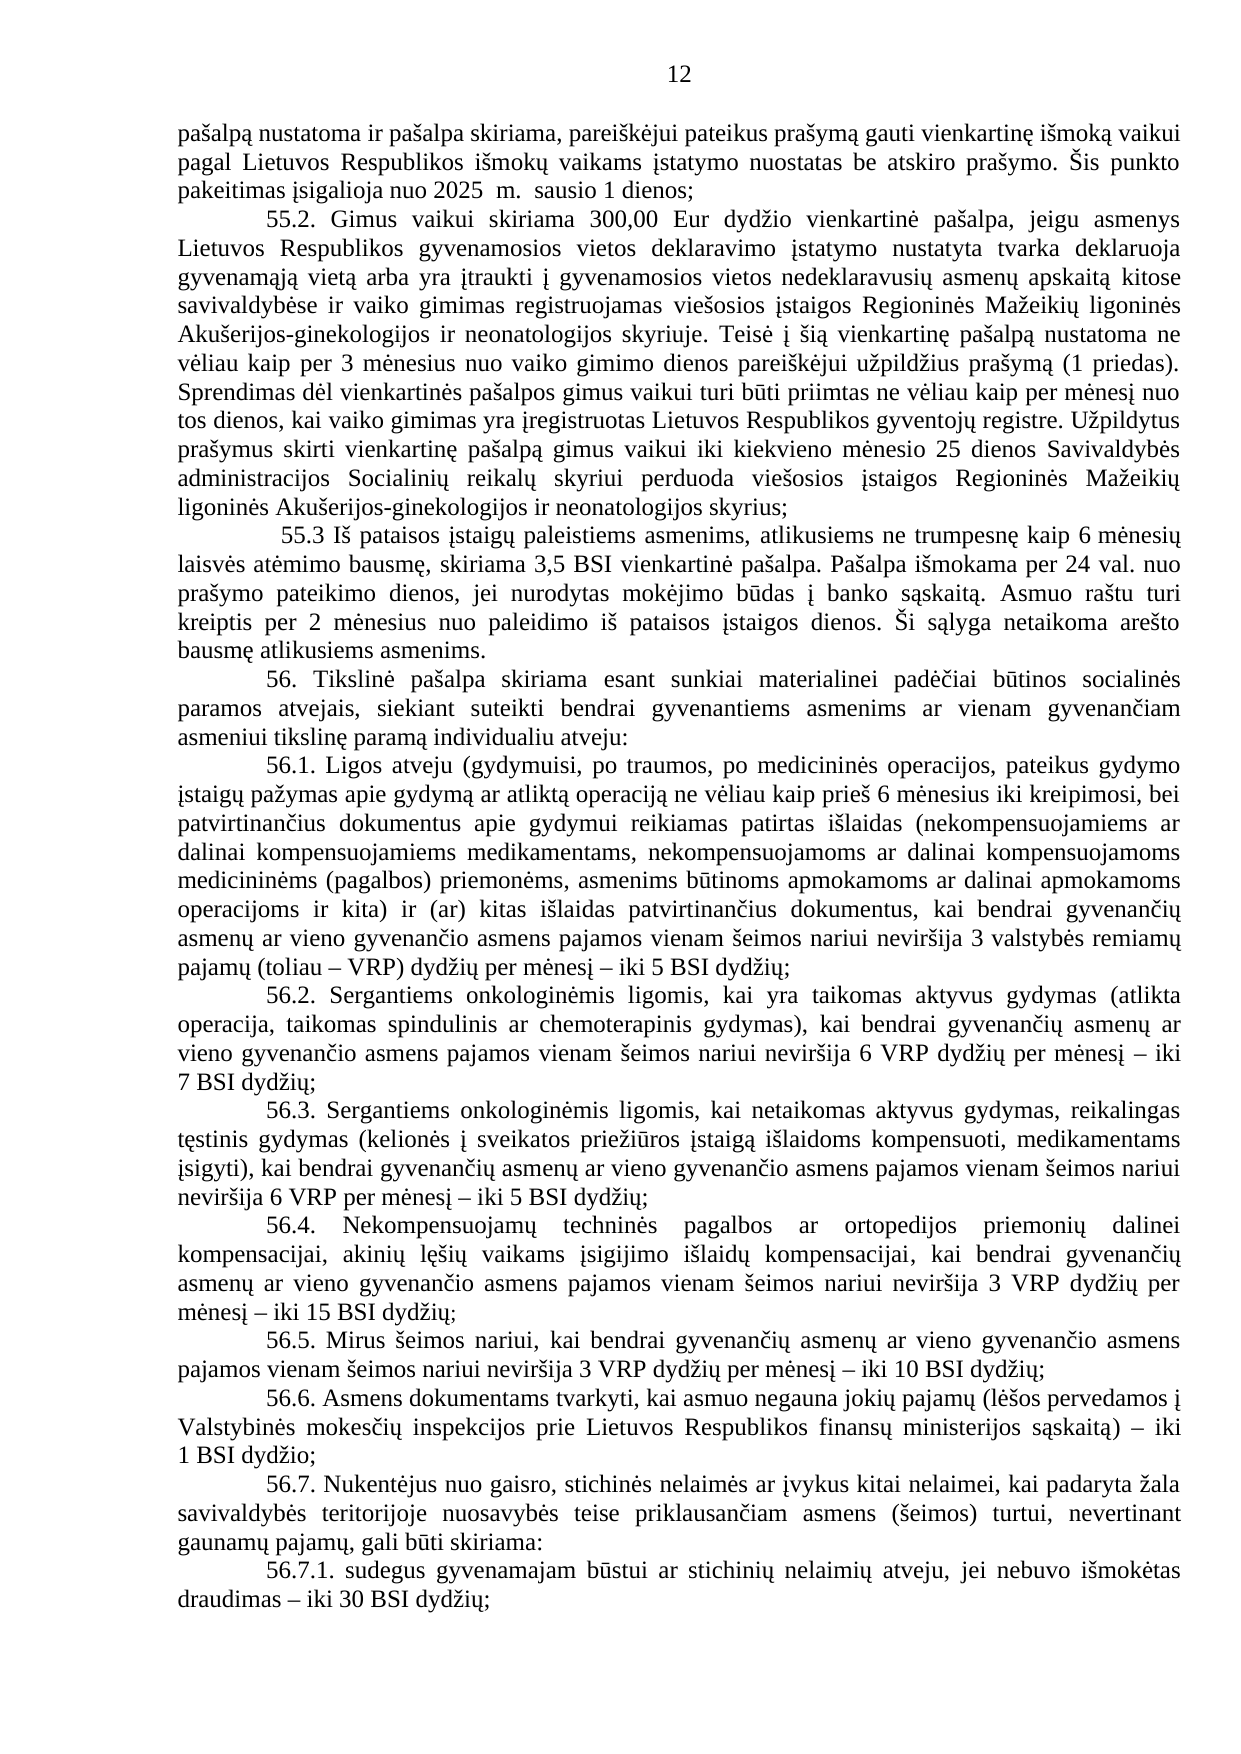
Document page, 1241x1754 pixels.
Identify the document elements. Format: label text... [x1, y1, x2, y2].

text pašalpą nustatoma ir pašalpa skiriama, pareiškėjui pateikus prašymą gauti vienkartinę išmoką vaikui pagal Lietuvos Respublikos išmokų vaikams įstatymo nuostatas be atskiro prašymo. Šis punkto pakeitimas įsigalioja nuo 2025 m. sausio 1 dienos; [177, 118, 1181, 204]
text 55.2. Gimus vaikui skiriama 300,00 Eur dydžio vienkartinė pašalpa, jeigu asmenys Lietuvos Respublikos gyvenamosios vietos deklaravimo įstatymo nustatyta tvarka deklaruoja gyvenamąją vietą arba yra įtraukti į gyvenamosios vietos nedeklaravusių asmenų apskaitą kitose savivaldybėse ir vaiko gimimas registruojamas viešosios įstaigos Regioninės Mažeikių ligoninės Akušerijos-ginekologijos ir neonatologijos skyriuje. Teisė į šią vienkartinę pašalpą nustatoma ne vėliau kaip per 3 mėnesius nuo vaiko gimimo dienos pareiškėjui užpildžius prašymą (1 priedas). Sprendimas dėl vienkartinės pašalpos gimus vaikui turi būti priimtas ne vėliau kaip per mėnesį nuo tos dienos, kai vaiko gimimas yra įregistruotas Lietuvos Respublikos gyventojų registre. Užpildytus prašymus skirti vienkartinę pašalpą gimus vaikui iki kiekvieno mėnesio 25 dienos Savivaldybės administracijos Socialinių reikalų skyriui perduoda viešosios įstaigos Regioninės Mažeikių ligoninės Akušerijos-ginekologijos ir neonatologijos skyrius; [177, 204, 1181, 521]
text 55.3 Iš pataisos įstaigų paleistiems asmenims, atlikusiems ne trumpesnę kaip 6 mėnesių laisvės atėmimo bausmę, skiriama 3,5 BSI vienkartinė pašalpa. Pašalpa išmokama per 24 val. nuo prašymo pateikimo dienos, jei nurodytas mokėjimo būdas į banko sąskaitą. Asmuo raštu turi kreiptis per 2 mėnesius nuo paleidimo iš pataisos įstaigos dienos. Ši sąlyga netaikoma arešto bausmę atlikusiems asmenims. [177, 521, 1181, 664]
text 56. Tikslinė pašalpa skiriama esant sunkiai materialinei padėčiai būtinos socialinės paramos atvejais, siekiant suteikti bendrai gyvenantiems asmenims ar vienam gyvenančiam asmeniui tikslinę paramą individualiu atveju: [177, 664, 1181, 751]
text 56.6. Asmens dokumentams tvarkyti, kai asmuo negauna jokių pajamų (lėšos pervedamos į Valstybinės mokesčių inspekcijos prie Lietuvos Respublikos finansų ministerijos sąskaitą) – iki 1 BSI dydžio; [177, 1383, 1181, 1469]
text 56.4. Nekompensuojamų techninės pagalbos ar ortopedijos priemonių dalinei kompensacijai, akinių lęšių vaikams įsigijimo išlaidų kompensacijai, kai bendrai gyvenančių asmenų ar vieno gyvenančio asmens pajamos vienam šeimos nariui neviršija 3 VRP dydžių per mėnesį – iki 15 BSI dydžių; [177, 1211, 1181, 1326]
text 56.3. Sergantiems onkologinėmis ligomis, kai netaikomas aktyvus gydymas, reikalingas tęstinis gydymas (kelionės į sveikatos priežiūros įstaigą išlaidoms kompensuoti, medikamentams įsigyti), kai bendrai gyvenančių asmenų ar vieno gyvenančio asmens pajamos vienam šeimos nariui neviršija 6 VRP per mėnesį – iki 5 BSI dydžių; [177, 1096, 1181, 1211]
text 56.5. Mirus šeimos nariui, kai bendrai gyvenančių asmenų ar vieno gyvenančio asmens pajamos vienam šeimos nariui neviršija 3 VRP dydžių per mėnesį – iki 10 BSI dydžių; [177, 1326, 1181, 1383]
text 56.7. Nukentėjus nuo gaisro, stichinės nelaimės ar įvykus kitai nelaimei, kai padaryta žala savivaldybės teritorijoje nuosavybės teise priklausančiam asmens (šeimos) turtui, nevertinant gaunamų pajamų, gali būti skiriama: [177, 1469, 1181, 1556]
text 56.2. Sergantiems onkologinėmis ligomis, kai yra taikomas aktyvus gydymas (atlikta operacija, taikomas spindulinis ar chemoterapinis gydymas), kai bendrai gyvenančių asmenų ar vieno gyvenančio asmens pajamos vienam šeimos nariui neviršija 6 VRP dydžių per mėnesį – iki 7 BSI dydžių; [177, 981, 1181, 1096]
text 56.1. Ligos atveju (gydymuisi, po traumos, po medicininės operacijos, pateikus gydymo įstaigų pažymas apie gydymą ar atliktą operaciją ne vėliau kaip prieš 6 mėnesius iki kreipimosi, bei patvirtinančius dokumentus apie gydymui reikiamas patirtas išlaidas (nekompensuojamiems ar dalinai kompensuojamiems medikamentams, nekompensuojamoms ar dalinai kompensuojamoms medicininėms (pagalbos) priemonėms, asmenims būtinoms apmokamoms ar dalinai apmokamoms operacijoms ir kita) ir (ar) kitas išlaidas patvirtinančius dokumentus, kai bendrai gyvenančių asmenų ar vieno gyvenančio asmens pajamos vienam šeimos nariui neviršija 3 valstybės remiamų pajamų (toliau – VRP) dydžių per mėnesį – iki 5 BSI dydžių; [177, 751, 1181, 981]
text 56.7.1. sudegus gyvenamajam būstui ar stichinių nelaimių atveju, jei nebuvo išmokėtas draudimas – iki 30 BSI dydžių; [177, 1556, 1181, 1613]
